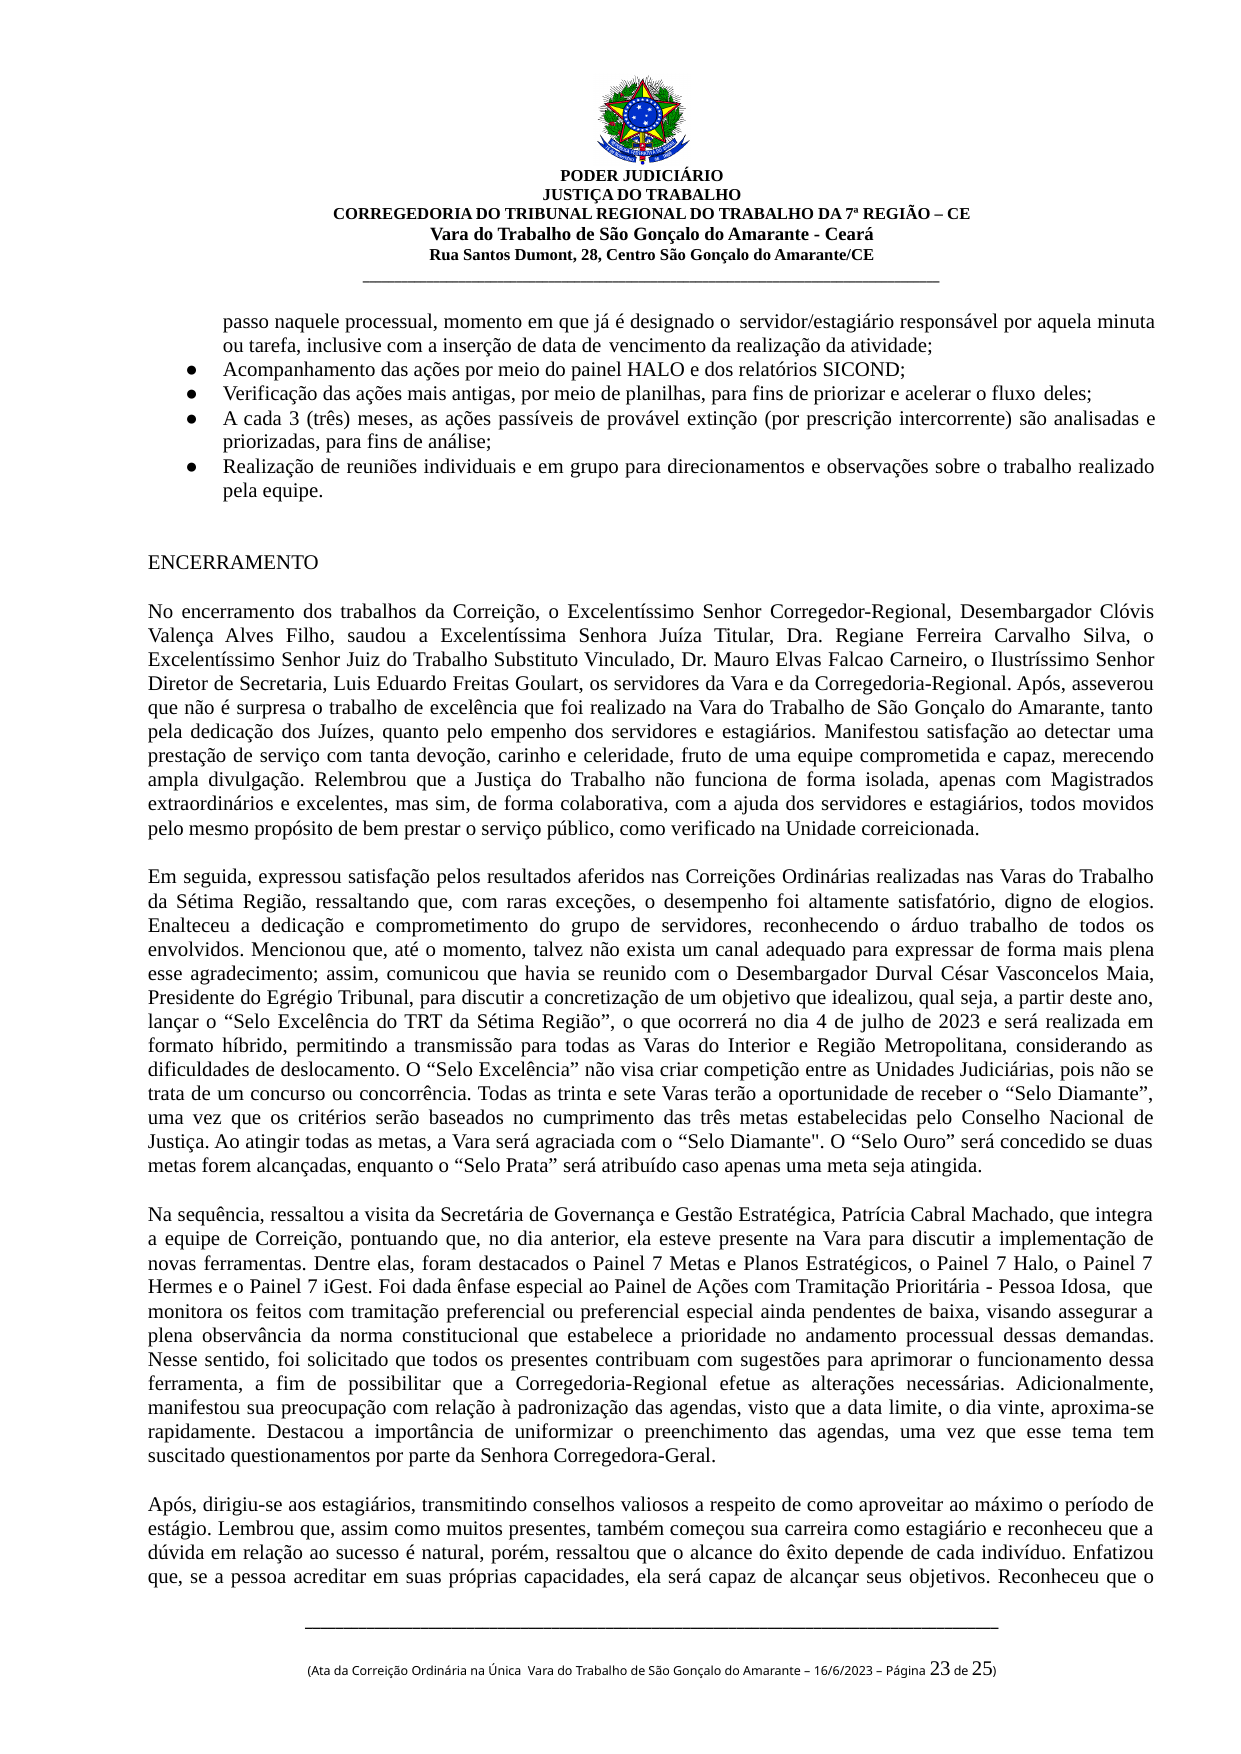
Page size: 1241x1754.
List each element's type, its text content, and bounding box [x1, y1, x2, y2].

list Acompanhamento das ações por meio do painel HALO e dos relatórios SICOND; [185, 357, 1156, 381]
list A cada 3 (três) meses, as ações passíveis de provável extinção (por prescrição intercorrente) são analisadas e priorizadas, para fins de análise; [185, 405, 1156, 453]
list Verificação das ações mais antigas, por meio de planilhas, para fins de priorizar e acelerar o fluxo deles; [185, 381, 1156, 405]
text passo naquele processual, momento em que já é designado o servidor/estagiário responsável por aquela minuta ou tarefa, inclusive com a inserção de data de vencimento da realização da atividade; [223, 309, 1156, 357]
text ENCERRAMENTO [148, 550, 1156, 574]
text Em seguida, expressou satisfação pelos resultados aferidos nas Correições Ordinárias realizadas nas Varas do Trabalho da Sétima Região, ressaltando que, com raras exceções, o desempenho foi altamente satisfatório, digno de elogios. Enalteceu a dedicação e comprometimento do grupo de servidores, reconhecendo o árduo trabalho de todos os envolvidos. Mencionou que, até o momento, talvez não exista um canal adequado para expressar de forma mais plena esse agradecimento; assim, comunicou que havia se reunido com o Desembargador Durval César Vasconcelos Maia, Presidente do Egrégio Tribunal, para discutir a concretização de um objetivo que idealizou, qual seja, a partir deste ano, lançar o “Selo Excelência do TRT da Sétima Região”, o que ocorrerá no dia 4 de julho de 2023 e será realizada em formato híbrido, permitindo a transmissão para todas as Varas do Interior e Região Metropolitana, considerando as dificuldades de deslocamento. O “Selo Excelência” não visa criar competição entre as Unidades Judiciárias, pois não se trata de um concurso ou concorrência. Todas as trinta e sete Varas terão a oportunidade de receber o “Selo Diamante”, uma vez que os critérios serão baseados no cumprimento das três metas estabelecidas pelo Conselho Nacional de Justiça. Ao atingir todas as metas, a Vara será agraciada com o “Selo Diamante". O “Selo Ouro” será concedido se duas metas forem alcançadas, enquanto o “Selo Prata” será atribuído caso apenas uma meta seja atingida. [148, 864, 1156, 1177]
list Realização de reuniões individuais e em grupo para direcionamentos e observações sobre o trabalho realizado pela equipe. [185, 453, 1156, 502]
text Após, dirigiu-se aos estagiários, transmitindo conselhos valiosos a respeito de como aproveitar ao máximo o período de estágio. Lembrou que, assim como muitos presentes, também começou sua carreira como estagiário e reconheceu que a dúvida em relação ao sucesso é natural, porém, ressaltou que o alcance do êxito depende de cada indivíduo. Enfatizou que, se a pessoa acreditar em suas próprias capacidades, ela será capaz de alcançar seus objetivos. Reconheceu que o [148, 1492, 1156, 1588]
text Na sequência, ressaltou a visita da Secretária de Governança e Gestão Estratégica, Patrícia Cabral Machado, que integra a equipe de Correição, pontuando que, no dia anterior, ela esteve presente na Vara para discutir a implementação de novas ferramentas. Dentre elas, foram destacados o Painel 7 Metas e Planos Estratégicos, o Painel 7 Halo, o Painel 7 Hermes e o Painel 7 iGest. Foi dada ênfase especial ao Painel de Ações com Tramitação Prioritária - Pessoa Idosa, que monitora os feitos com tramitação preferencial ou preferencial especial ainda pendentes de baixa, visando assegurar a plena observância da norma constitucional que estabelece a prioridade no andamento processual dessas demandas. Nesse sentido, foi solicitado que todos os presentes contribuam com sugestões para aprimorar o funcionamento dessa ferramenta, a fim de possibilitar que a Corregedoria-Regional efetue as alterações necessárias. Adicionalmente, manifestou sua preocupação com relação à padronização das agendas, visto que a data limite, o dia vinte, aproxima-se rapidamente. Destacou a importância de uniformizar o preenchimento das agendas, uma vez que esse tema tem suscitado questionamentos por parte da Senhora Corregedora-Geral. [148, 1202, 1156, 1467]
picture [592, 73, 692, 166]
text No encerramento dos trabalhos da Correição, o Excelentíssimo Senhor Corregedor-Regional, Desembargador Clóvis Valença Alves Filho, saudou a Excelentíssima Senhora Juíza Titular, Dra. Regiane Ferreira Carvalho Silva, o Excelentíssimo Senhor Juiz do Trabalho Substituto Vinculado, Dr. Mauro Elvas Falcao Carneiro, o Ilustríssimo Senhor Diretor de Secretaria, Luis Eduardo Freitas Goulart, os servidores da Vara e da Corregedoria-Regional. Após, asseverou que não é surpresa o trabalho de excelência que foi realizado na Vara do Trabalho de São Gonçalo do Amarante, tanto pela dedicação dos Juízes, quanto pelo empenho dos servidores e estagiários. Manifestou satisfação ao detectar uma prestação de serviço com tanta devoção, carinho e celeridade, fruto de uma equipe comprometida e capaz, merecendo ampla divulgação. Relembrou que a Justiça do Trabalho não funciona de forma isolada, apenas com Magistrados extraordinários e excelentes, mas sim, de forma colaborativa, com a ajuda dos servidores e estagiários, todos movidos pelo mesmo propósito de bem prestar o serviço público, como verificado na Unidade correicionada. [148, 599, 1156, 839]
